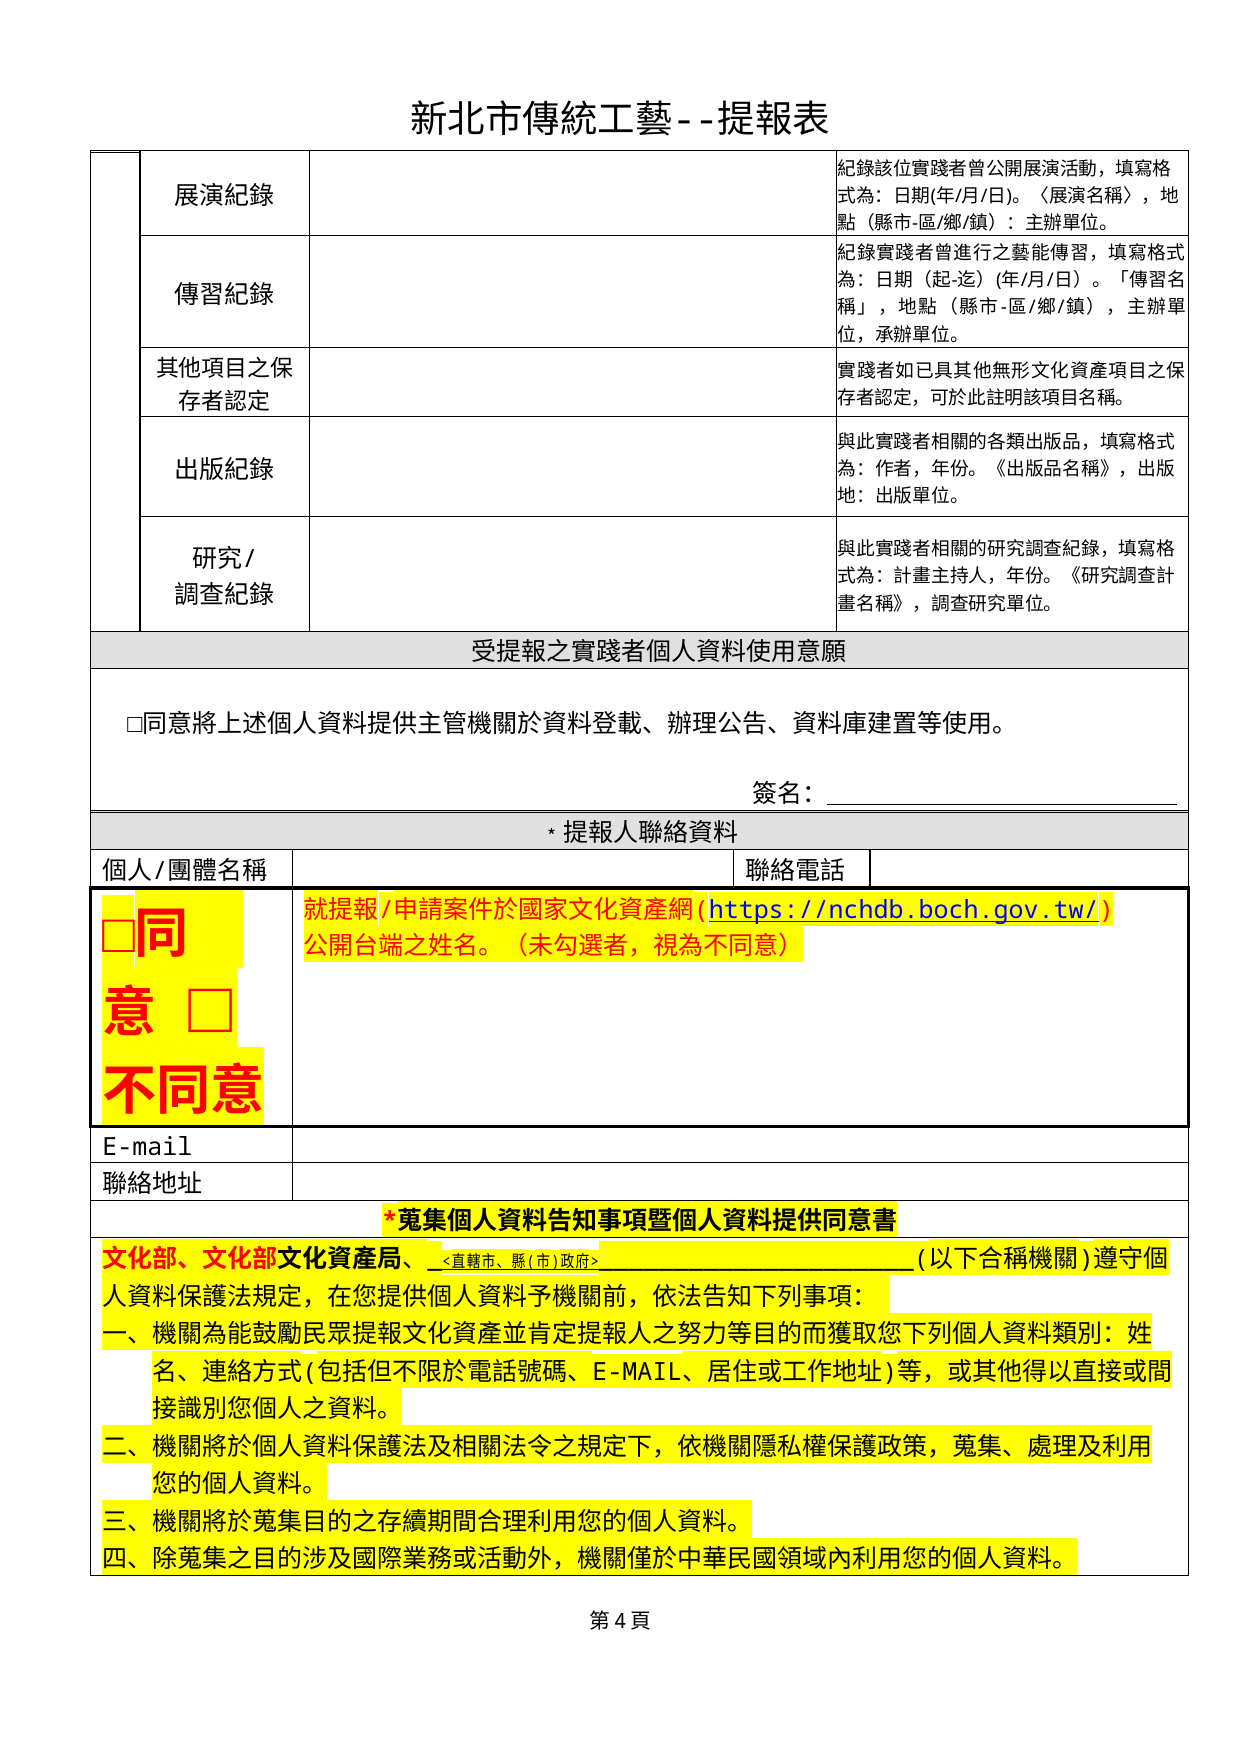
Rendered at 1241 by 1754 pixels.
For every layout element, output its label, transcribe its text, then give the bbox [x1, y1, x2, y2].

table_cell 傳習紀錄 [141, 236, 309, 347]
table_cell [310, 348, 836, 416]
table_cell [91, 153, 139, 631]
table_cell [310, 517, 836, 631]
table_cell 實踐者如已具其他無形文化資產項目之保存者認定，可於此註明該項目名稱。 [837, 348, 1188, 416]
table_cell 與此實踐者相關的各類出版品，填寫格式為：作者，年份。《出版品名稱》，出版地：出版單位。 [837, 417, 1188, 516]
table_cell 出版紀錄 [141, 417, 309, 516]
table_cell [310, 236, 836, 347]
table_cell *蒐集個人資料告知事項暨個人資料提供同意書 [91, 1201, 1188, 1237]
table_cell 個人/團體名稱 [91, 850, 292, 886]
table_cell 其他項目之保存者認定 [141, 348, 309, 416]
table_cell [310, 151, 836, 235]
table_cell □同 意 □不同意 [92, 890, 292, 1125]
table_cell [293, 1128, 1188, 1162]
table_cell 文化部、文化部文化資產局、_<直轄市、縣(市)政府>_____________________(以下合稱機關)遵守個人資料保護法規定，在您提供個人資料予機關前，依法告知下列事項： 一、機關為能鼓勵民眾提報文化資產並肯定提報人之努力等目的而獲取您下列個人資料類別：姓名、連絡方式(包括但不限於電話號碼、E-MAIL、居住或工作地址)等，或其他得以直接或間接識別您個人之資料。 二、機關將於個人資料保護法及相關法令之規定下，依機關隱私權保護政策，蒐集、處理及利用您的個人資料。 三、機關將於蒐集目的之存續期間合理利用您的個人資料。 四、除蒐集之目的涉及國際業務或活動外，機關僅於中華民國領域內利用您的個人資料。 [91, 1238, 1188, 1575]
table_cell [871, 850, 1188, 886]
table_cell 就提報/申請案件於國家文化資產網(https://nchdb.boch.gov.tw/) 公開台端之姓名。（未勾選者，視為不同意） [293, 890, 1187, 1125]
table_cell ﹡提報人聯絡資料 [91, 813, 1188, 849]
table_cell [310, 417, 836, 516]
table_cell [293, 850, 733, 886]
table_cell □同意將上述個人資料提供主管機關於資料登載、辦理公告、資料庫建置等使用。 簽名：＿＿＿＿＿＿＿＿＿＿＿＿＿＿ [91, 669, 1188, 810]
table_cell 受提報之實踐者個人資料使用意願 [91, 632, 1188, 668]
table_cell 紀錄實踐者曾進行之藝能傳習，填寫格式為：日期（起-迄）(年/月/日）。「傳習名稱」，地點（縣市-區/鄉/鎮），主辦單位，承辦單位。 [837, 236, 1188, 347]
table_cell 聯絡電話 [734, 850, 869, 886]
table_cell 與此實踐者相關的研究調查紀錄，填寫格式為：計畫主持人，年份。《研究調查計畫名稱》，調查研究單位。 [837, 517, 1188, 631]
table_cell [293, 1163, 1188, 1199]
table_cell 聯絡地址 [91, 1163, 292, 1199]
table_cell 展演紀錄 [141, 151, 309, 235]
table_cell E-mail [91, 1128, 292, 1162]
table_cell 研究/ 調查紀錄 [141, 517, 309, 631]
table_cell 紀錄該位實踐者曾公開展演活動，填寫格式為：日期(年/月/日)。〈展演名稱〉，地點（縣市-區/鄉/鎮）：主辦單位。 [837, 151, 1188, 235]
